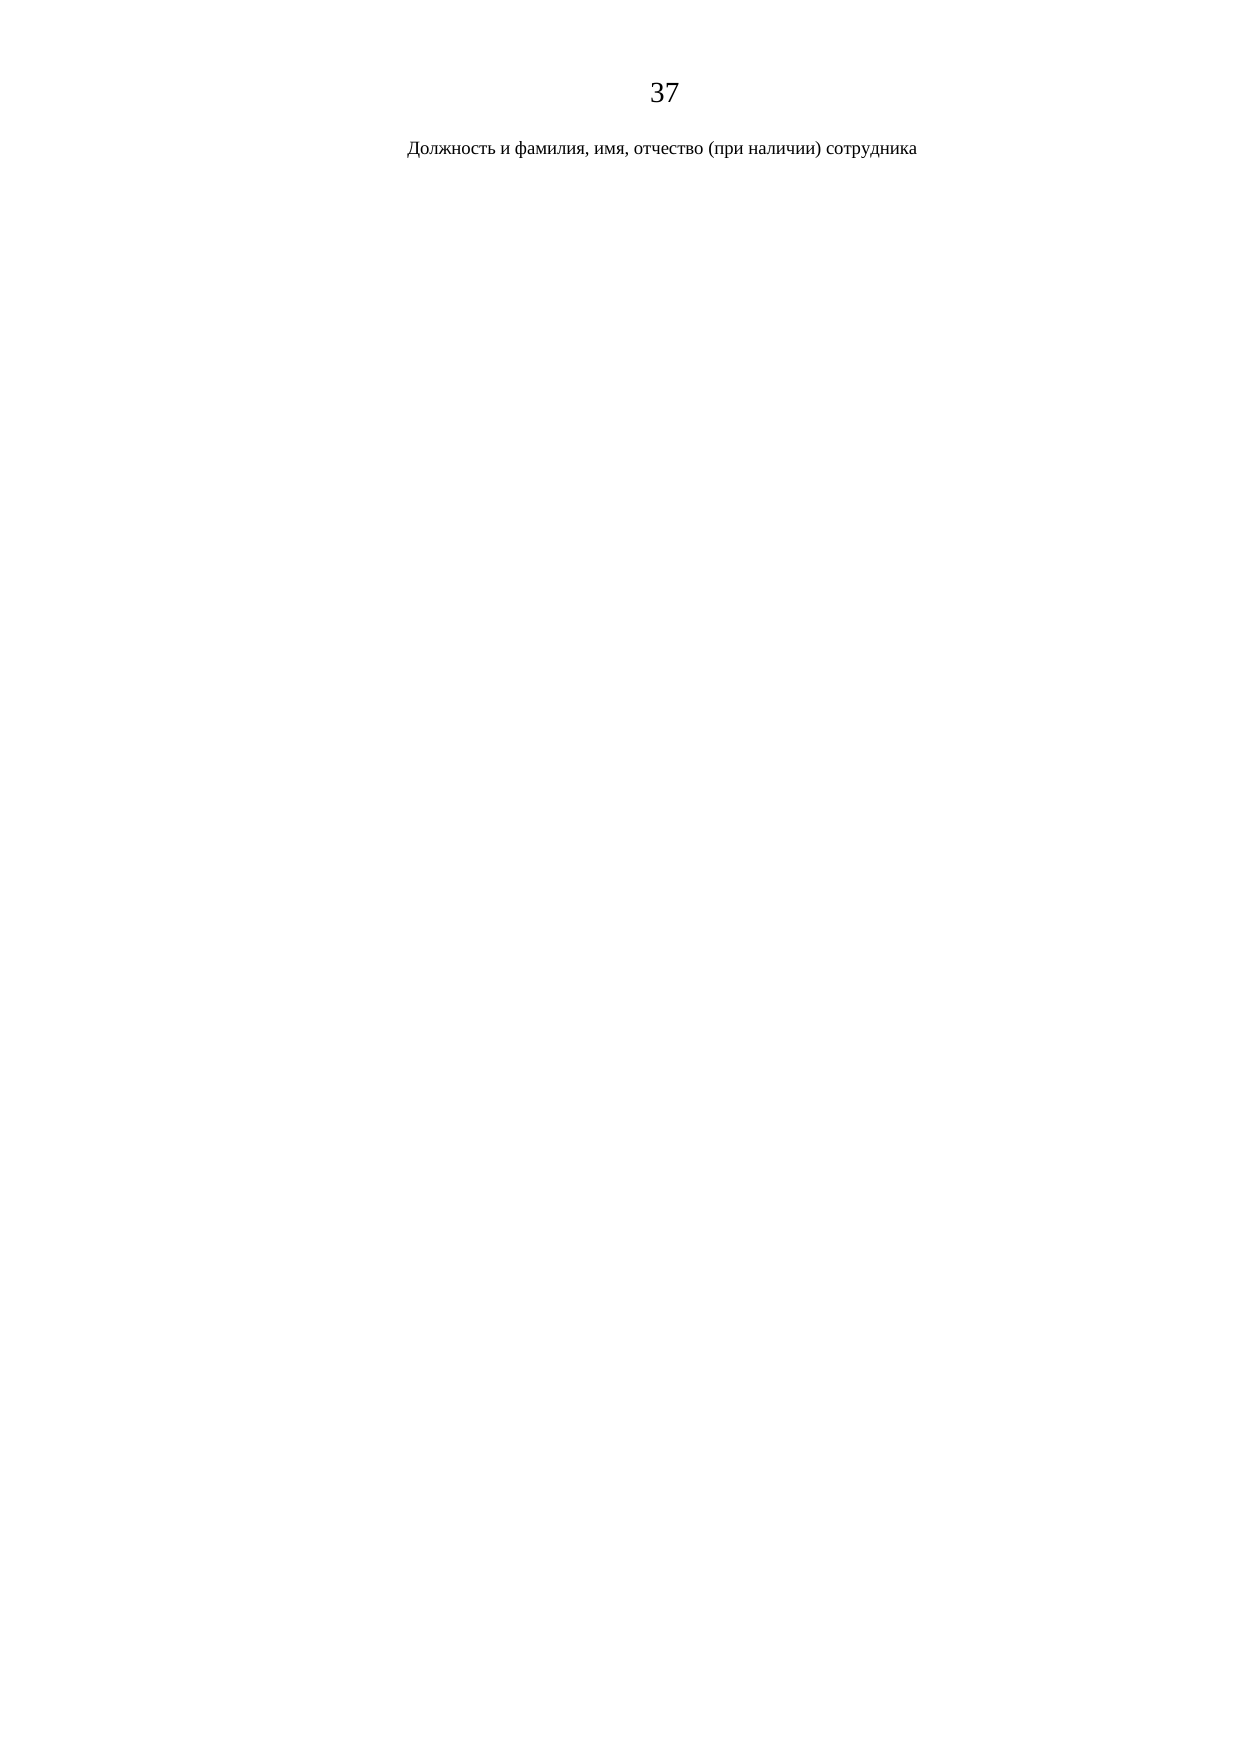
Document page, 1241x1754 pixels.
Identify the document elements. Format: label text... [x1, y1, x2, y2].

text Должность и фамилия, имя, отчество (при наличии) сотрудника [148, 137, 1181, 171]
